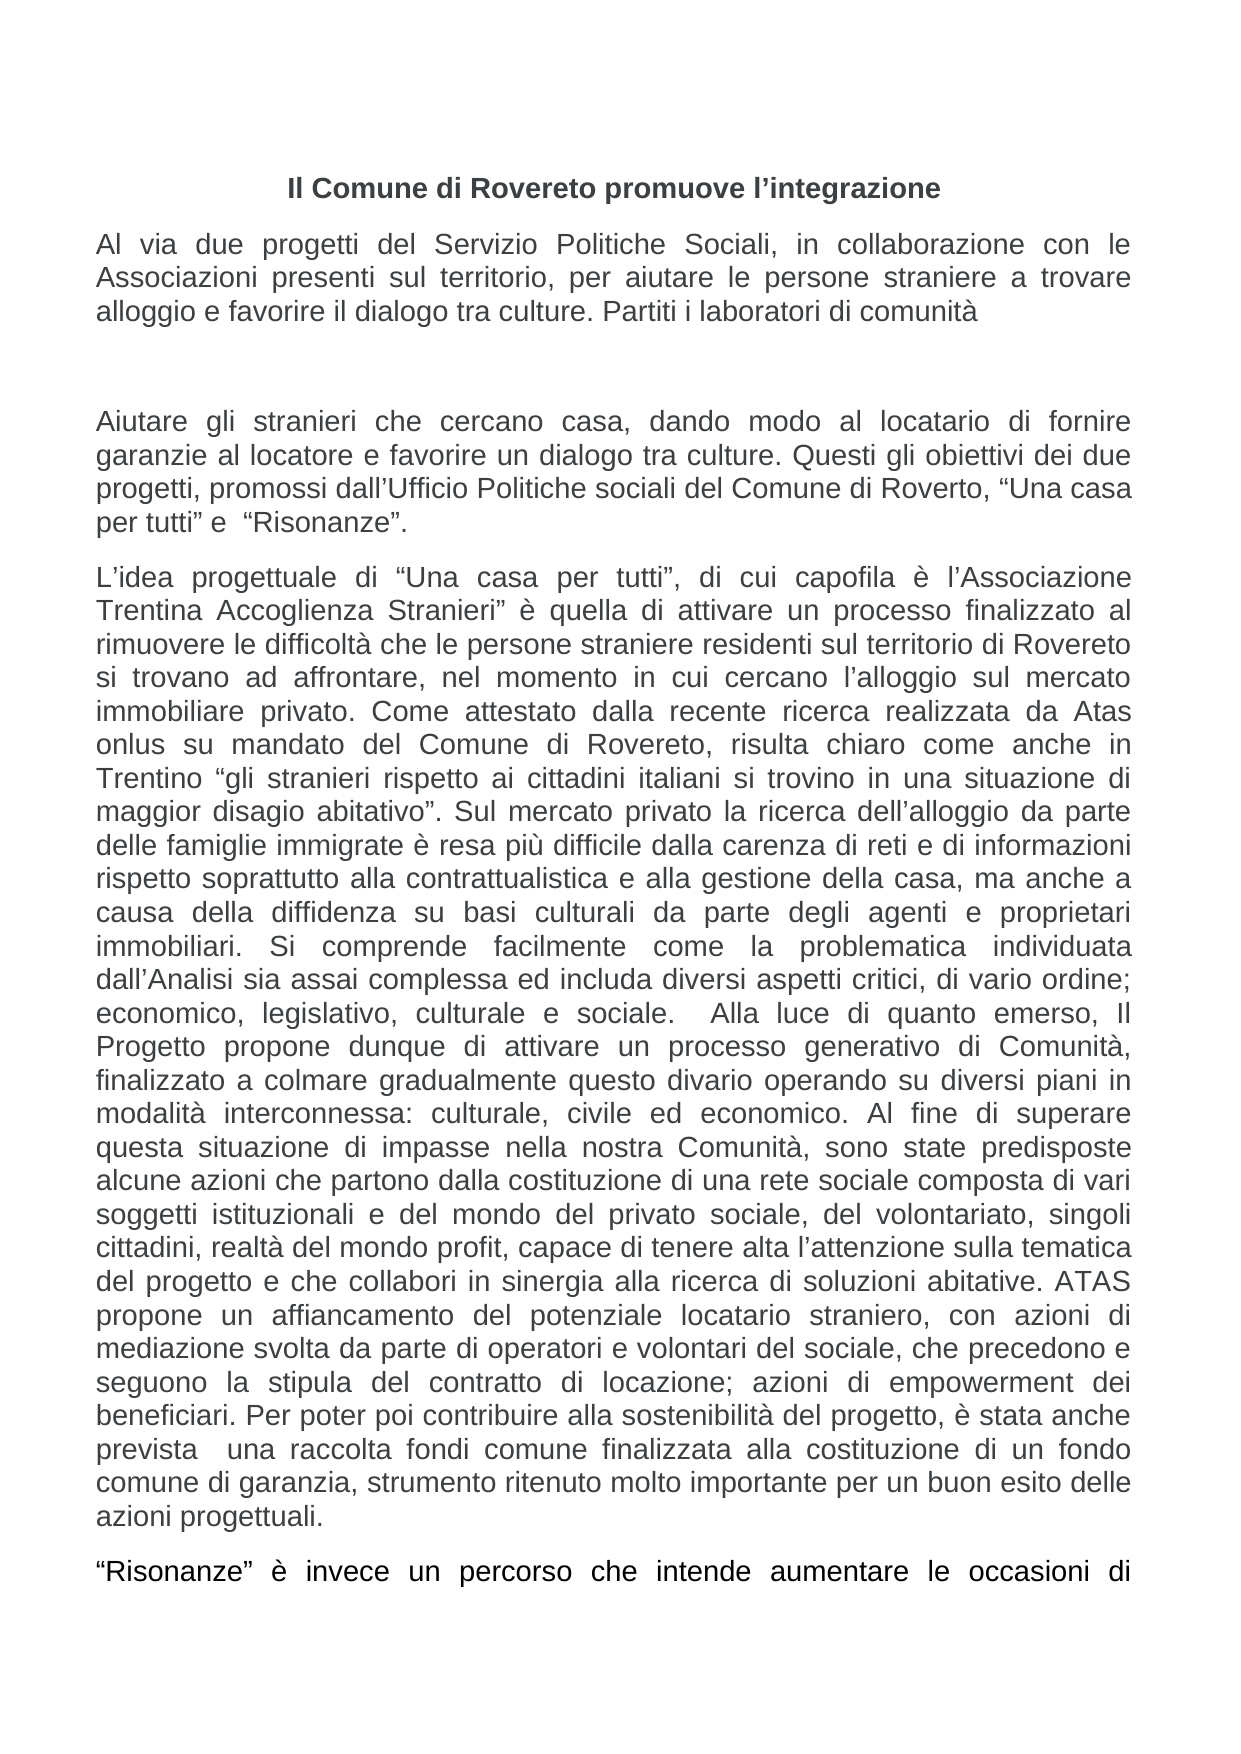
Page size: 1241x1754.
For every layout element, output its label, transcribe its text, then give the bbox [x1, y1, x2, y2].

text Il Comune di Rovereto promuove l’integrazione [96, 172, 1133, 205]
text L’idea progettuale di “Una casa per tutti”, di cui capofila è l’Associazione Trentina Accoglienza Stranieri” è quella di attivare un processo finalizzato al rimuovere le difficoltà che le persone straniere residenti sul territorio di Rovereto si trovano ad affrontare, nel momento in cui cercano l’alloggio sul mercato immobiliare privato. Come attestato dalla recente ricerca realizzata da Atas onlus su mandato del Comune di Rovereto, risulta chiaro come anche in Trentino “gli stranieri rispetto ai cittadini italiani si trovino in una situazione di maggior disagio abitativo”. Sul mercato privato la ricerca dell’alloggio da parte delle famiglie immigrate è resa più difficile dalla carenza di reti e di informazioni rispetto soprattutto alla contrattualistica e alla gestione della casa, ma anche a causa della diffidenza su basi culturali da parte degli agenti e proprietari immobiliari. Si comprende facilmente come la problematica individuata dall’Analisi sia assai complessa ed includa diversi aspetti critici, di vario ordine; economico, legislativo, culturale e sociale. Alla luce di quanto emerso, Il Progetto propone dunque di attivare un processo generativo di Comunità, finalizzato a colmare gradualmente questo divario operando su diversi piani in modalità interconnessa: culturale, civile ed economico. Al fine di superare questa situazione di impasse nella nostra Comunità, sono state predisposte alcune azioni che partono dalla costituzione di una rete sociale composta di vari soggetti istituzionali e del mondo del privato sociale, del volontariato, singoli cittadini, realtà del mondo profit, capace di tenere alta l’attenzione sulla tematica del progetto e che collabori in sinergia alla ricerca di soluzioni abitative. ATAS propone un affiancamento del potenziale locatario straniero, con azioni di mediazione svolta da parte di operatori e volontari del sociale, che precedono e seguono la stipula del contratto di locazione; azioni di empowerment dei beneficiari. Per poter poi contribuire alla sostenibilità del progetto, è stata anche prevista una raccolta fondi comune finalizzata alla costituzione di un fondo comune di garanzia, strumento ritenuto molto importante per un buon esito delle azioni progettuali. [96, 560, 1133, 1532]
text Al via due progetti del Servizio Politiche Sociali, in collaborazione con le Associazioni presenti sul territorio, per aiutare le persone straniere a trovare alloggio e favorire il dialogo tra culture. Partiti i laboratori di comunità [96, 227, 1133, 327]
text Aiutare gli stranieri che cercano casa, dando modo al locatario di fornire garanzie al locatore e favorire un dialogo tra culture. Questi gli obiettivi dei due progetti, promossi dall’Ufficio Politiche sociali del Comune di Roverto, “Una casa per tutti” e “Risonanze”. [96, 404, 1133, 538]
text “Risonanze” è invece un percorso che intende aumentare le occasioni di [96, 1554, 1133, 1587]
